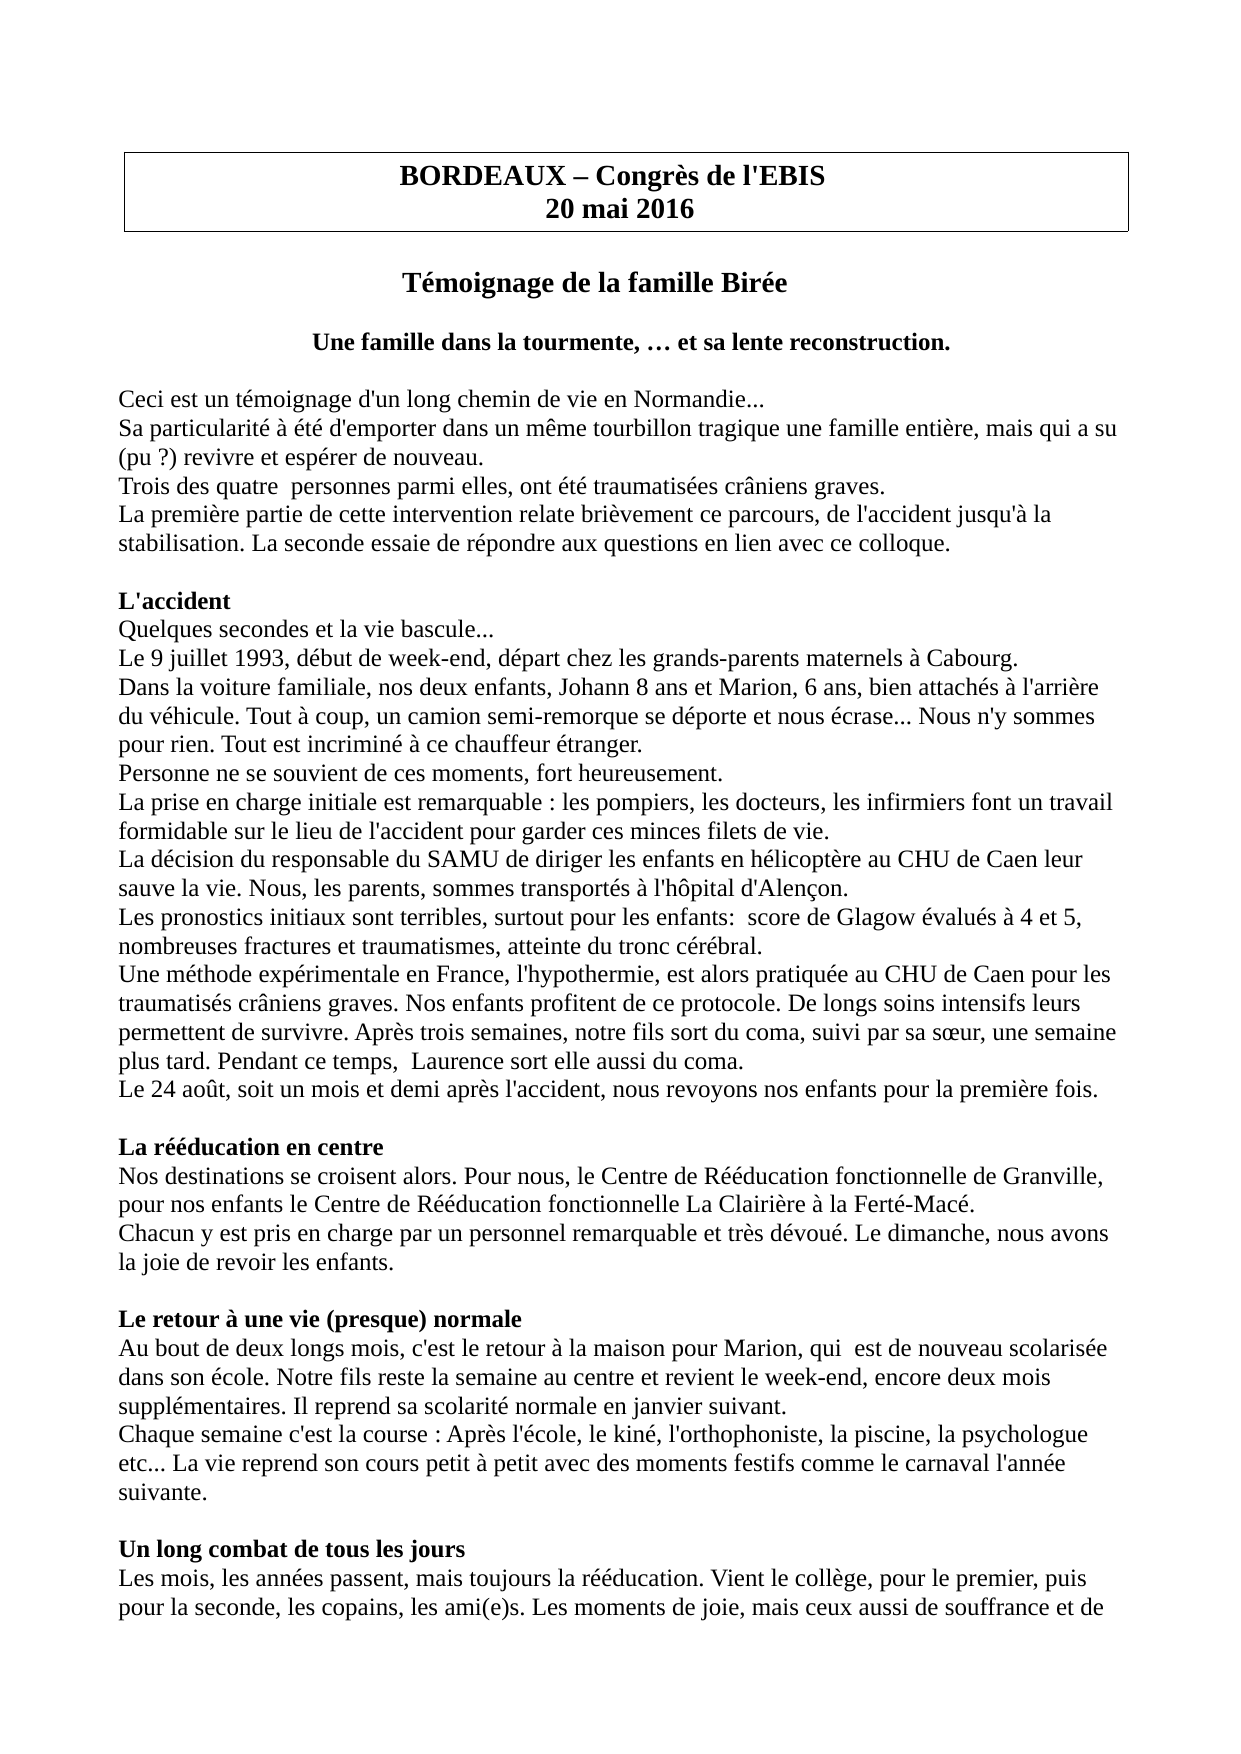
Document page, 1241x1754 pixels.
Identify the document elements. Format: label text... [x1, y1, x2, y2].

text Le retour à une vie (presque) normale [118, 1304, 1122, 1333]
text La décision du responsable du SAMU de diriger les enfants en hélicoptère au CHU de Caen leur sauve la vie. Nous, les parents, sommes transportés à l'hôpital d'Alençon. [118, 844, 1122, 902]
text La première partie de cette intervention relate brièvement ce parcours, de l'accident jusqu'à la stabilisation. La seconde essaie de répondre aux questions en lien avec ce colloque. [118, 499, 1122, 557]
text Personne ne se souvient de ces moments, fort heureusement. [118, 758, 1122, 787]
text Chaque semaine c'est la course : Après l'école, le kiné, l'orthophoniste, la piscine, la psychologue etc... La vie reprend son cours petit à petit avec des moments festifs comme le carnaval l'année suivante. [118, 1419, 1122, 1506]
text Une méthode expérimentale en France, l'hypothermie, est alors pratiquée au CHU de Caen pour les traumatisés crâniens graves. Nos enfants profitent de ce protocole. De longs soins intensifs leurs permettent de survivre. Après trois semaines, notre fils sort du coma, suivi par sa sœur, une semaine plus tard. Pendant ce temps, Laurence sort elle aussi du coma. [118, 959, 1122, 1074]
text Ceci est un témoignage d'un long chemin de vie en Normandie... [118, 384, 1122, 413]
text Une famille dans la tourmente, … et sa lente reconstruction. [118, 327, 1122, 356]
text Nos destinations se croisent alors. Pour nous, le Centre de Rééducation fonctionnelle de Granville, pour nos enfants le Centre de Rééducation fonctionnelle La Clairière à la Ferté-Macé. [118, 1161, 1122, 1218]
table_header BORDEAUX – Congrès de l'EBIS 20 mai 2016 [125, 153, 1128, 231]
text Dans la voiture familiale, nos deux enfants, Johann 8 ans et Marion, 6 ans, bien attachés à l'arrière du véhicule. Tout à coup, un camion semi-remorque se déporte et nous écrase... Nous n'y sommes pour rien. Tout est incriminé à ce chauffeur étranger. [118, 672, 1122, 758]
text La rééducation en centre [118, 1132, 1122, 1161]
text Au bout de deux longs mois, c'est le retour à la maison pour Marion, qui est de nouveau scolarisée dans son école. Notre fils reste la semaine au centre et revient le week-end, encore deux mois supplémentaires. Il reprend sa scolarité normale en janvier suivant. [118, 1333, 1122, 1419]
text L'accident [118, 586, 1122, 614]
text Le 24 août, soit un mois et demi après l'accident, nous revoyons nos enfants pour la première fois. [118, 1074, 1122, 1103]
text Chacun y est pris en charge par un personnel remarquable et très dévoué. Le dimanche, nous avons la joie de revoir les enfants. [118, 1218, 1122, 1276]
text Quelques secondes et la vie bascule... [118, 614, 1122, 643]
text La prise en charge initiale est remarquable : les pompiers, les docteurs, les infirmiers font un travail formidable sur le lieu de l'accident pour garder ces minces filets de vie. [118, 787, 1122, 844]
text Les pronostics initiaux sont terribles, surtout pour les enfants: score de Glagow évalués à 4 et 5, nombreuses fractures et traumatismes, atteinte du tronc cérébral. [118, 902, 1122, 959]
text Les mois, les années passent, mais toujours la rééducation. Vient le collège, pour le premier, puis pour la seconde, les copains, les ami(e)s. Les moments de joie, mais ceux aussi de souffrance et de [118, 1563, 1122, 1621]
text Sa particularité à été d'emporter dans un même tourbillon tragique une famille entière, mais qui a su (pu ?) revivre et espérer de nouveau. [118, 413, 1122, 471]
text Un long combat de tous les jours [118, 1534, 1122, 1563]
text Témoignage de la famille Birée [118, 265, 1122, 298]
text Trois des quatre personnes parmi elles, ont été traumatisées crâniens graves. [118, 471, 1122, 499]
text Le 9 juillet 1993, début de week-end, départ chez les grands-parents maternels à Cabourg. [118, 643, 1122, 672]
